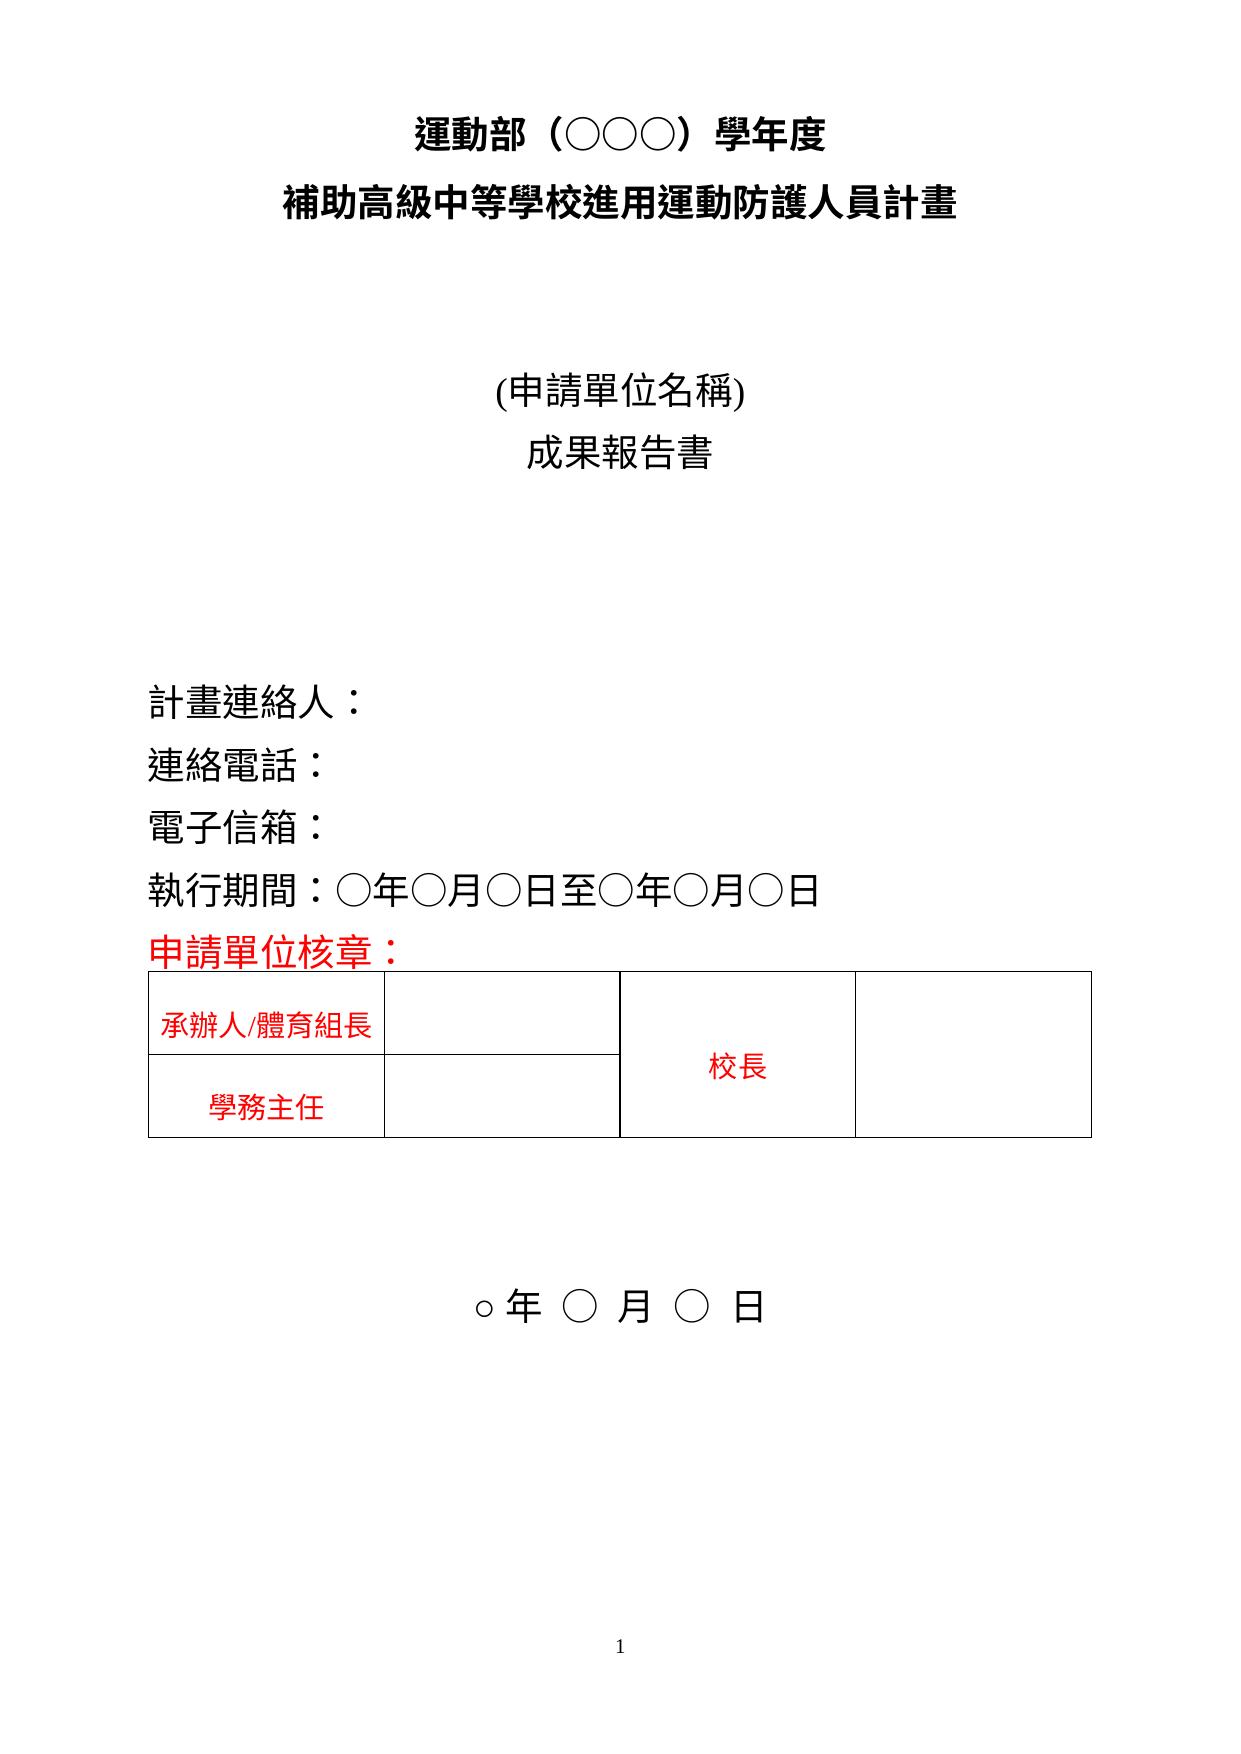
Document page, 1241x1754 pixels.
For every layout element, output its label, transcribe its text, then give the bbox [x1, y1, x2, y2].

text 執行期間：○年○月○日至○年○月○日 [148, 846, 1092, 909]
text 連絡電話： [148, 721, 1092, 784]
table_cell 學務主任 [149, 1055, 384, 1137]
text 補助高級中等學校進用運動防護人員計畫 [148, 159, 1092, 221]
table_header [385, 972, 619, 1054]
text ○ 年 ○ 月 ○ 日 [148, 1263, 1092, 1325]
text 電子信箱： [148, 784, 1092, 846]
text 運動部（○○○）學年度 [148, 104, 1092, 159]
text 成果報告書 [148, 409, 1092, 471]
text 申請單位核章： [148, 909, 1092, 971]
table_cell [385, 1055, 619, 1137]
table_header [856, 972, 1091, 1137]
text (申請單位名稱) [148, 346, 1092, 409]
table_header 承辦人/體育組長 [149, 972, 384, 1054]
table_header 校長 [621, 972, 855, 1137]
text 計畫連絡人： [148, 659, 1092, 721]
